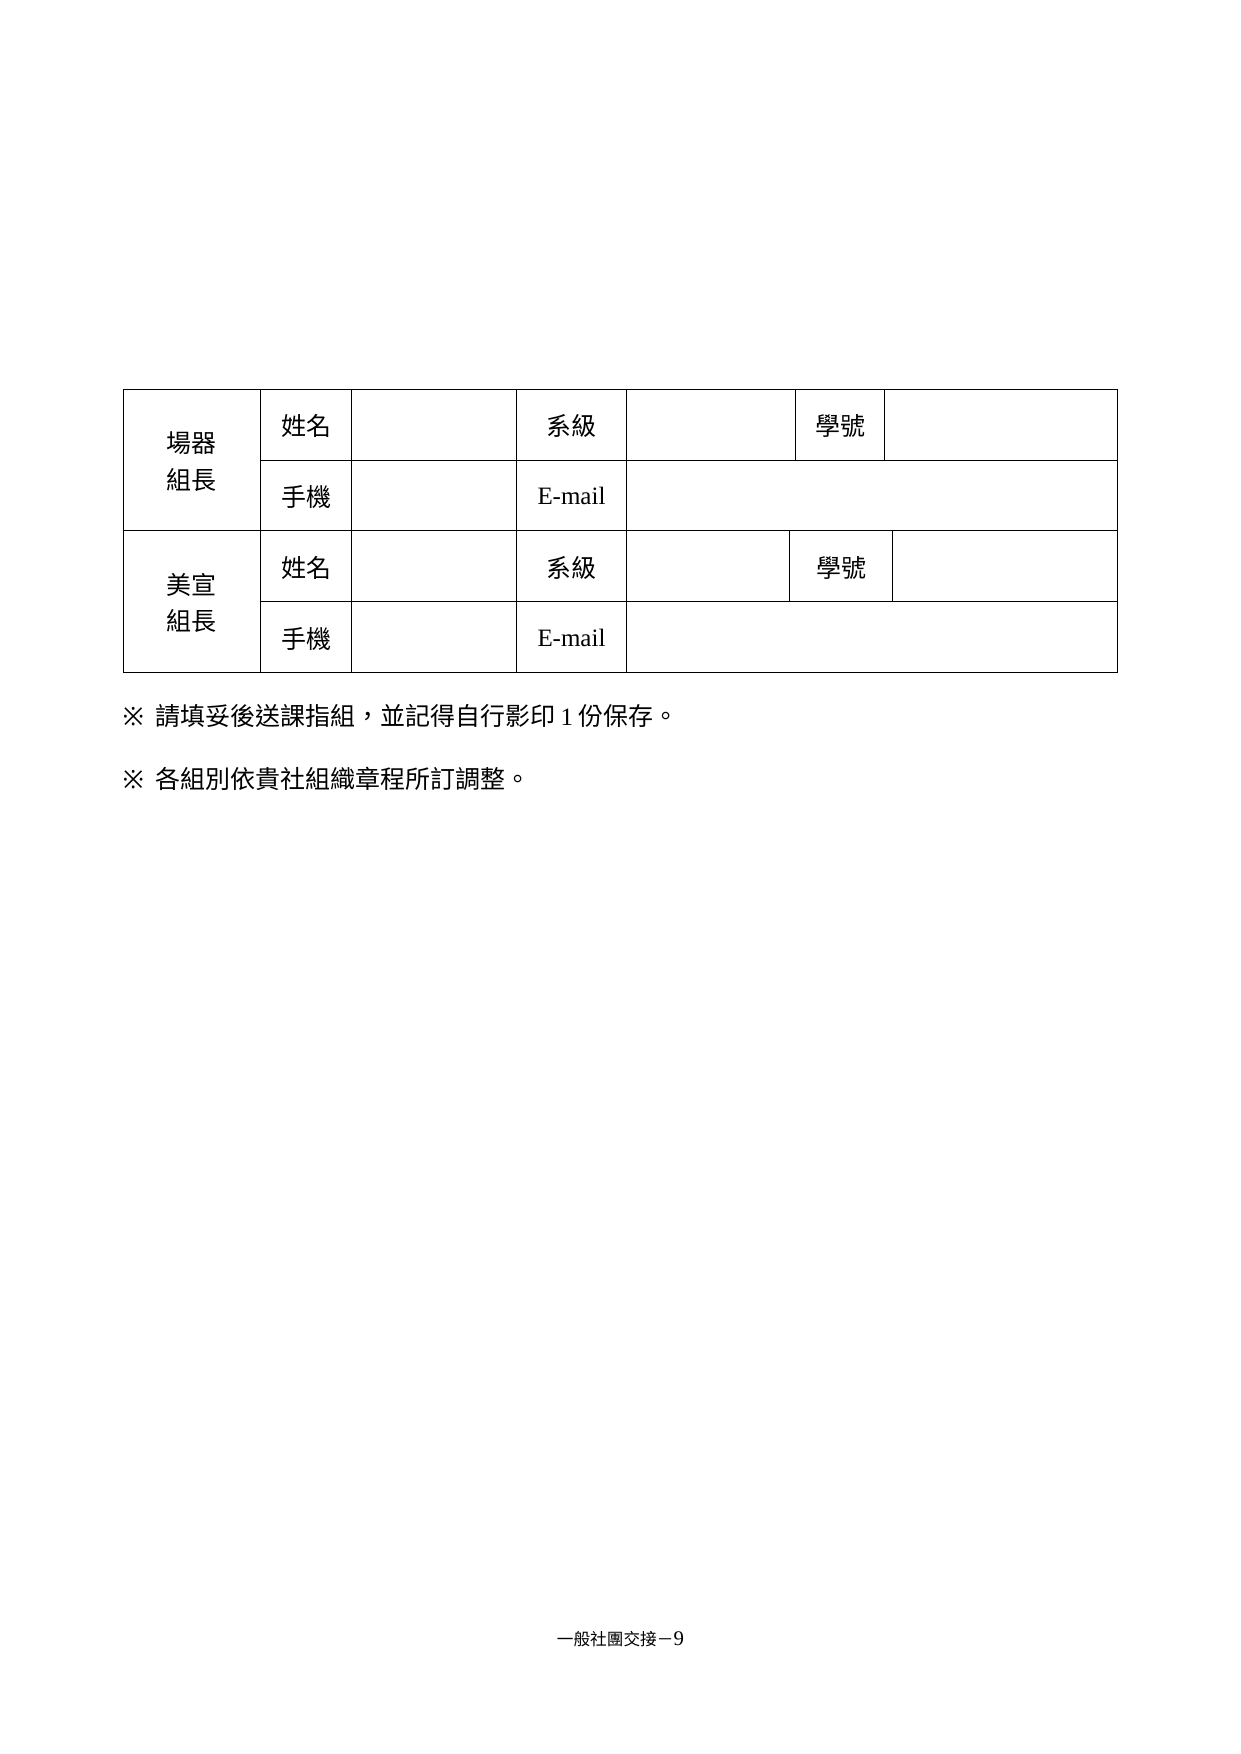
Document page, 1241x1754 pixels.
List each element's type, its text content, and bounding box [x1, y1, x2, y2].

table_cell [885, 390, 1117, 459]
table_cell 場器 組長 [124, 390, 260, 530]
list 各組別依貴社組織章程所訂調整。 [118, 736, 1122, 798]
table_cell E-mail [517, 461, 626, 530]
table_cell 系級 [517, 390, 626, 459]
list 請填妥後送課指組，並記得自行影印1份保存。 [118, 673, 1122, 736]
table_cell [352, 461, 516, 530]
table_cell [352, 602, 516, 672]
table_cell [893, 531, 1117, 601]
table_cell [627, 461, 1117, 530]
table_cell 姓名 [261, 390, 351, 459]
table_cell [352, 531, 516, 601]
table_cell [352, 390, 516, 459]
table_cell 學號 [796, 390, 884, 459]
table_cell 姓名 [261, 531, 351, 601]
table_cell 手機 [261, 461, 351, 530]
table_cell 學號 [790, 531, 892, 601]
table_cell [627, 531, 789, 601]
table_cell 系級 [517, 531, 626, 601]
table_cell 手機 [261, 602, 351, 672]
table_cell [627, 390, 795, 459]
table_cell [627, 602, 1117, 672]
table_cell E-mail [517, 602, 626, 672]
table_cell 美宣 組長 [124, 531, 260, 672]
